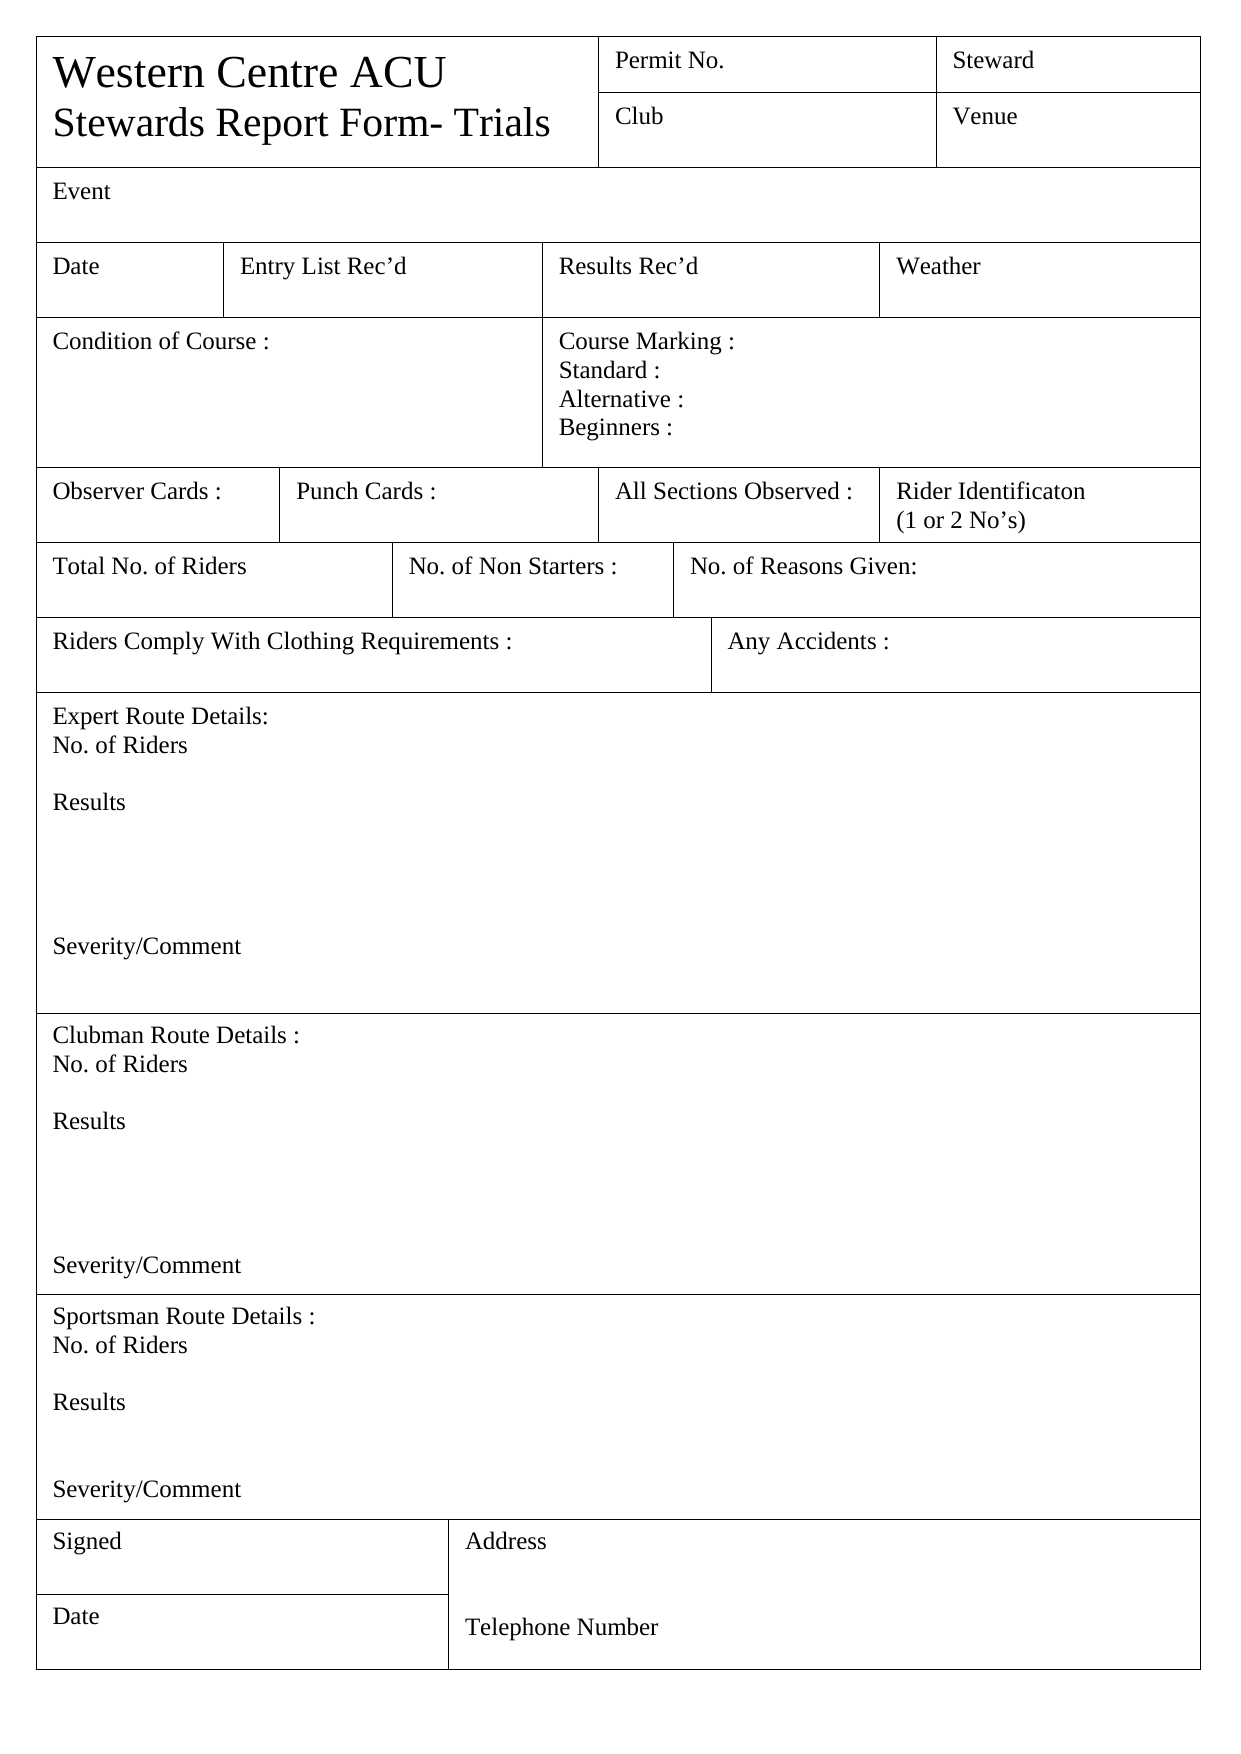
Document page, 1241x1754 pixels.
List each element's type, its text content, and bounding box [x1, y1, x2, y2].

text No. of Reasons Given: [690, 551, 1185, 580]
text No. of Riders [52, 1049, 1185, 1077]
text Date [52, 1601, 435, 1630]
text Total No. of Riders [52, 551, 378, 580]
text All Sections Observed : [615, 476, 866, 505]
text Severity/Comment [52, 1474, 1185, 1502]
text Beginners : [558, 412, 1185, 441]
text Signed [52, 1526, 435, 1555]
text Results [52, 1106, 1185, 1135]
text Clubman Route Details : [52, 1020, 1185, 1049]
text No. of Non Starters : [408, 551, 660, 580]
text Address [465, 1526, 1185, 1555]
text Date [52, 251, 210, 280]
subtitle Stewards Report Form- Trials [52, 98, 585, 146]
text Course Marking : [558, 326, 1185, 355]
text Severity/Comment [52, 931, 1185, 960]
text Punch Cards : [296, 476, 585, 505]
text Telephone Number [465, 1612, 1185, 1641]
text No. of Riders [52, 730, 1185, 759]
text Venue [952, 101, 1185, 130]
text Riders Comply With Clothing Requirements : [52, 626, 697, 655]
text Permit No. [615, 45, 922, 74]
text Rider Identificaton [896, 476, 1185, 505]
text No. of Riders [52, 1330, 1185, 1359]
text Results [52, 1387, 1185, 1416]
text Condition of Course : [52, 326, 528, 355]
subtitle Western Centre ACU [52, 45, 585, 98]
text Results Rec’d [558, 251, 866, 280]
text Sportsman Route Details : [52, 1301, 1185, 1330]
text Any Accidents : [727, 626, 1185, 655]
text Alternative : [558, 384, 1185, 412]
text Event [52, 176, 1185, 205]
text Severity/Comment [52, 1250, 1185, 1279]
text Entry List Rec’d [240, 251, 528, 280]
text Weather [896, 251, 1185, 280]
text (1 or 2 No’s) [896, 505, 1185, 534]
text Expert Route Details: [52, 701, 1185, 730]
text Results [52, 787, 1185, 816]
text Club [615, 101, 922, 130]
text Steward [952, 45, 1185, 74]
text Standard : [558, 355, 1185, 384]
text Observer Cards : [52, 476, 266, 505]
